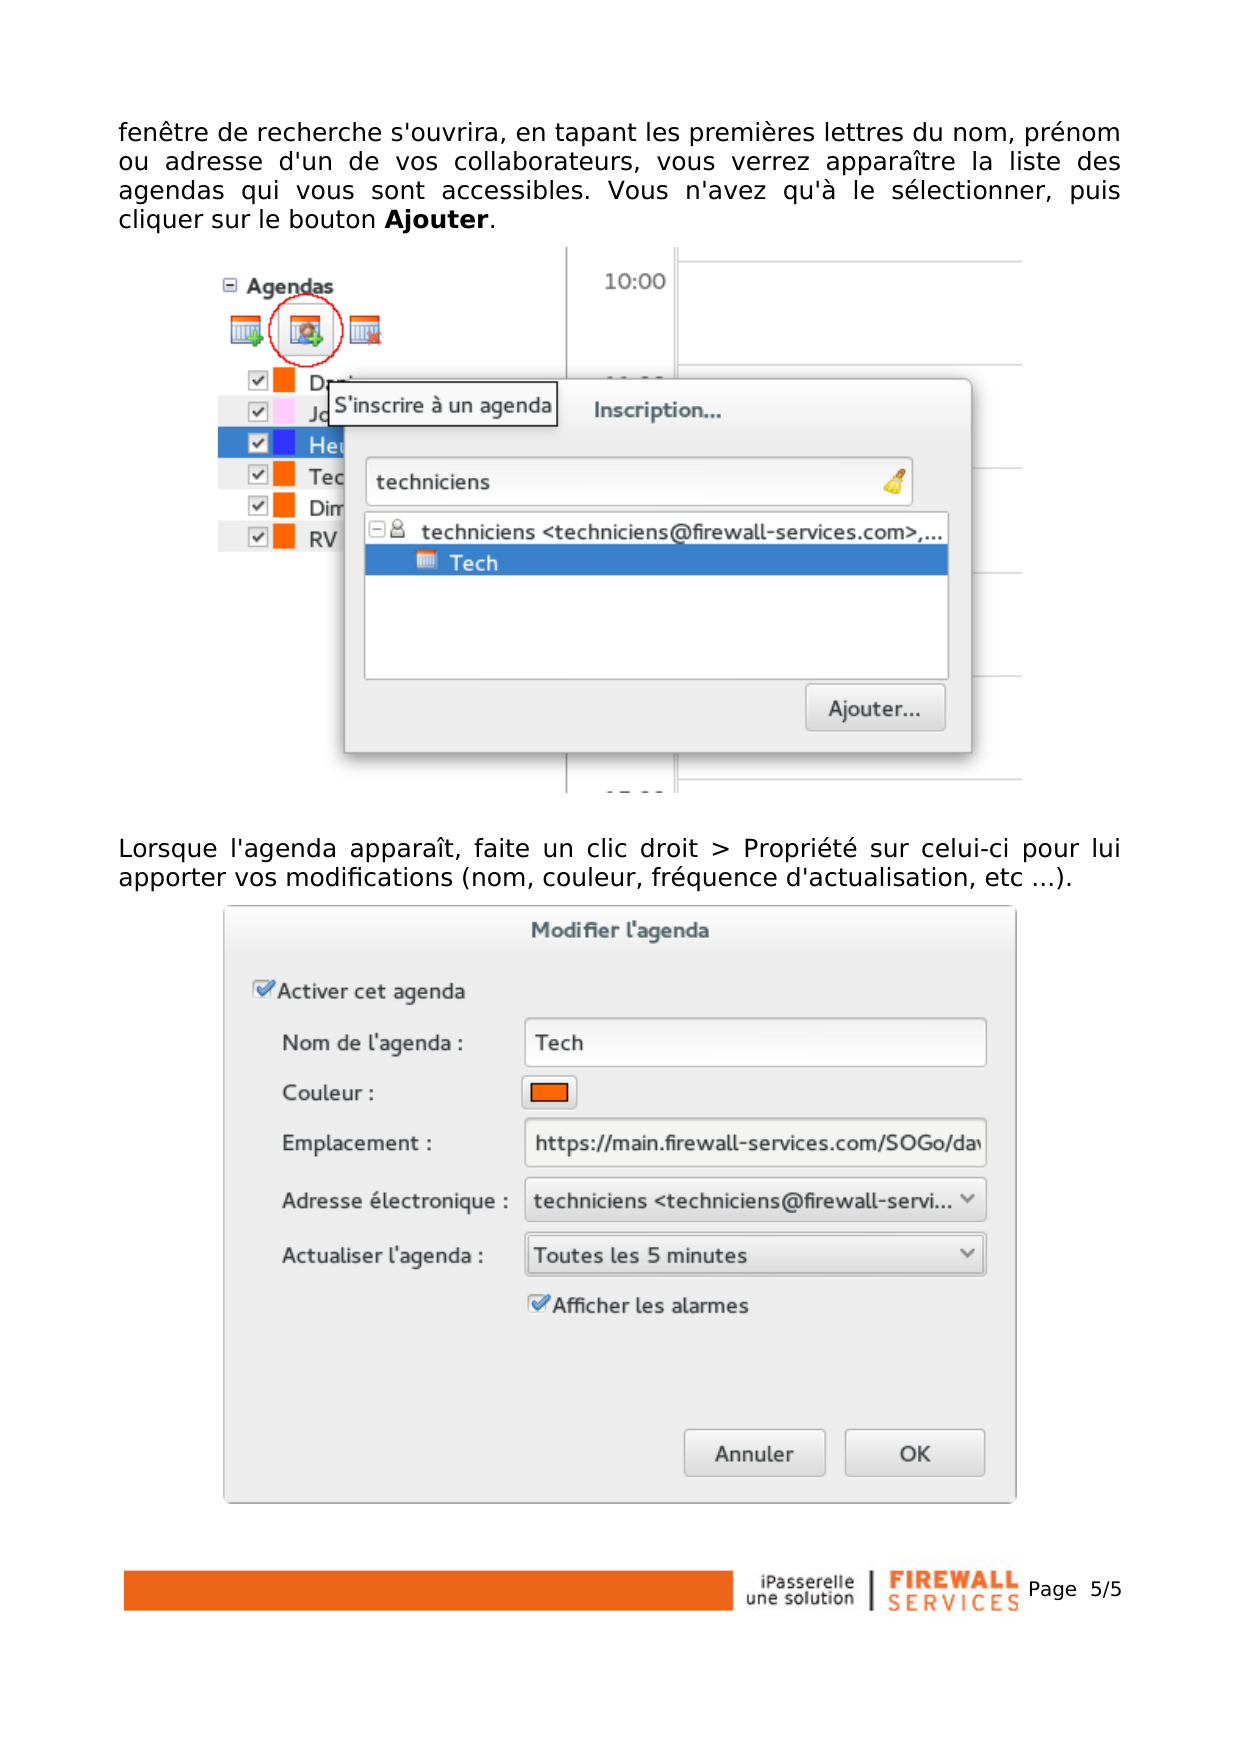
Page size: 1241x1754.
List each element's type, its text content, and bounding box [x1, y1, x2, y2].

picture [223, 905, 1017, 1504]
picture [217, 247, 1023, 793]
text Lorsque l'agenda apparaît, faite un clic droit > Propriété sur celui-ci pour lui apporter vos modifications (nom, couleur, fréquence d'actualisation, etc ...). [118, 834, 1122, 893]
picture [123, 1556, 1026, 1627]
text fenêtre de recherche s'ouvrira, en tapant les premières lettres du nom, prénom ou adresse d'un de vos collaborateurs, vous verrez apparaître la liste des agendas qui vous sont accessibles. Vous n'avez qu'à le sélectionner, puis cliquer sur le bouton Ajouter. [118, 118, 1122, 235]
